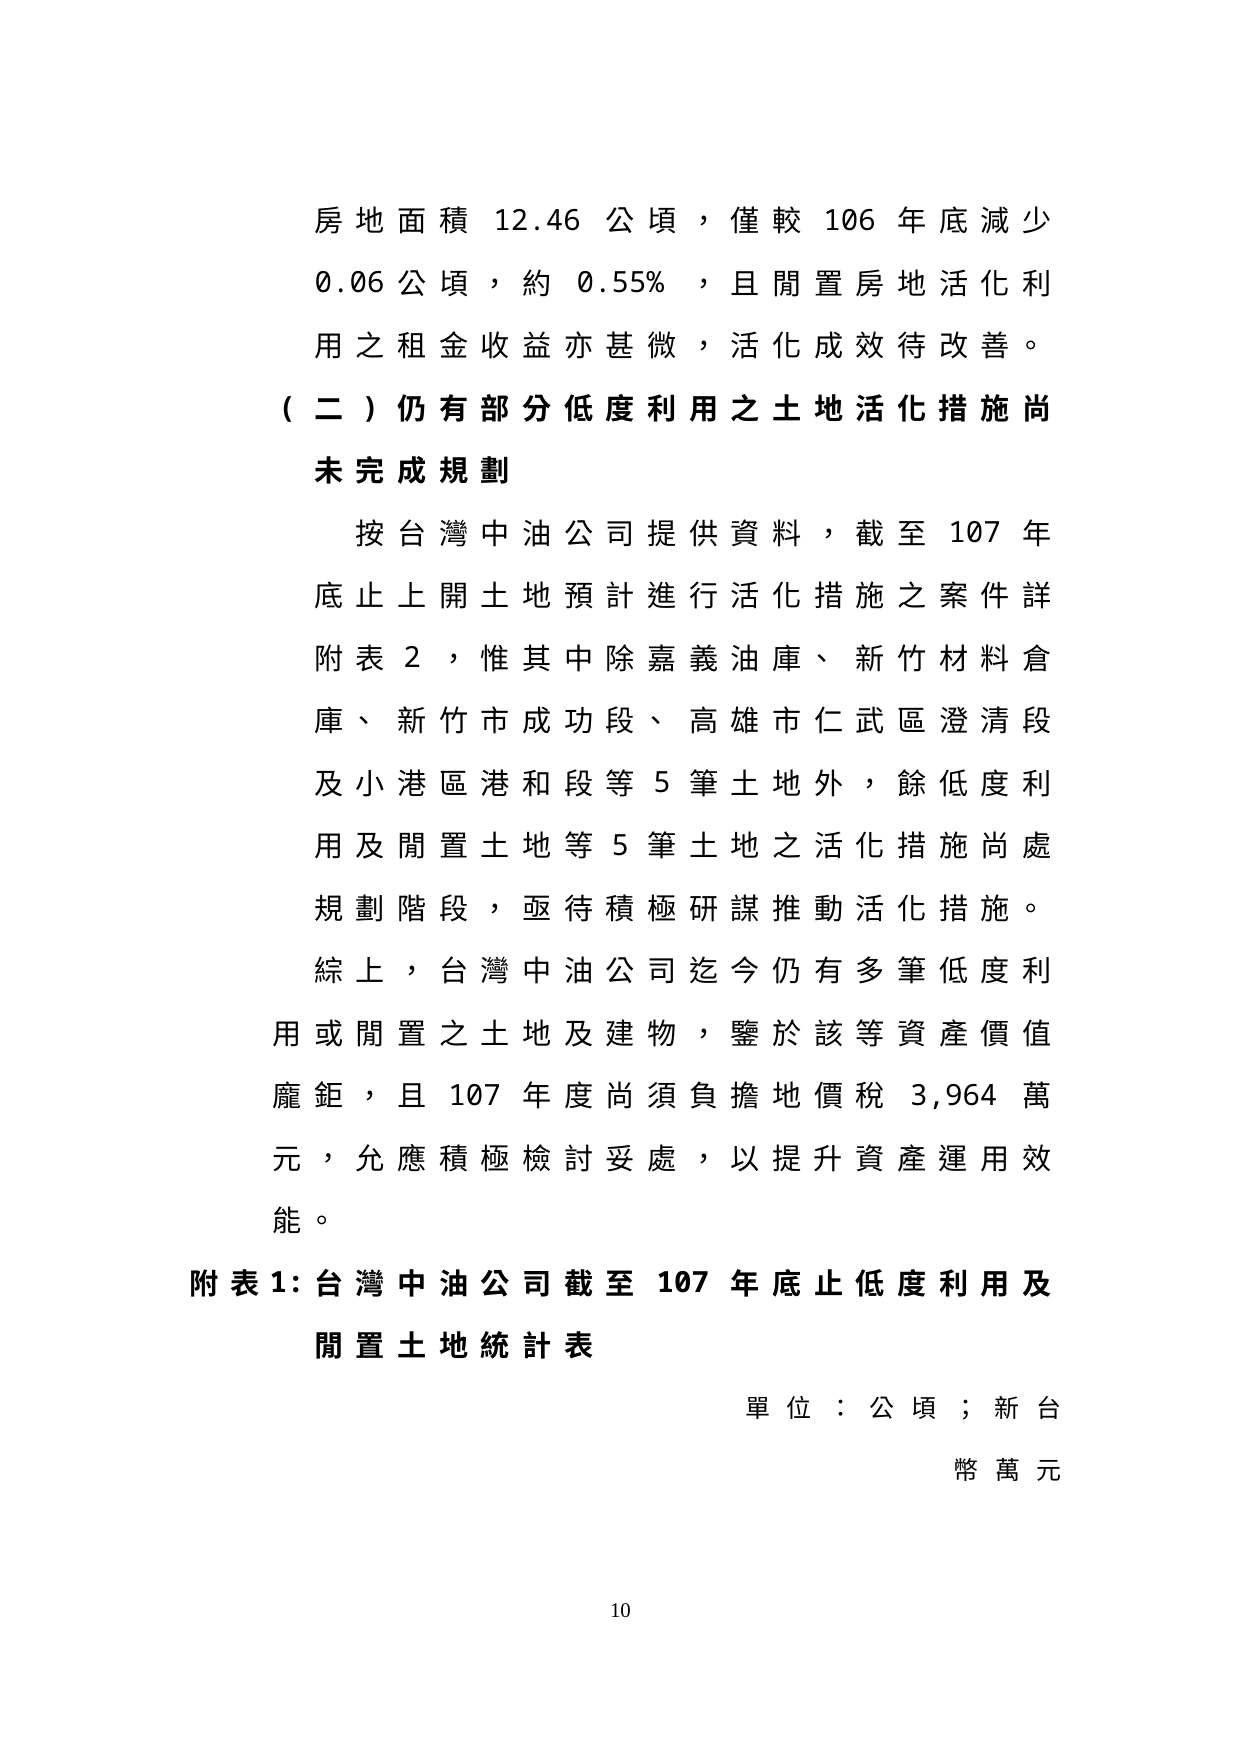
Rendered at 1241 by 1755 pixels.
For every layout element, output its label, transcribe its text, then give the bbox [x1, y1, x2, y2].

text 單位：公頃；新台幣萬元 [183, 1365, 1070, 1490]
text 綜上，台灣中油公司迄今仍有多筆低度利用或閒置之土地及建物，鑒於該等資產價值龐鉅，且107年度尚須負擔地價稅3,964萬元，允應積極檢討妥處，以提升資產運用效能。 [242, 927, 1058, 1240]
text 按台灣中油公司提供資料，截至107年底止上開土地預計進行活化措施之案件詳附表2，惟其中除嘉義油庫、新竹材料倉庫、新竹市成功段、高雄市仁武區澄清段及小港區港和段等5筆土地外，餘低度利用及閒置土地等5筆土地之活化措施尚處規劃階段，亟待積極研謀推動活化措施。 [271, 490, 1058, 927]
text 房地面積12.46公頃，僅較106年底減少0.06公頃，約0.55%，且閒置房地活化利用之租金收益亦甚微，活化成效待改善。 [271, 177, 1058, 365]
text (二)仍有部分低度利用之土地活化措施尚未完成規劃 [242, 365, 1058, 490]
text 附表1:台灣中油公司截至107年底止低度利用及閒置土地統計表 [183, 1240, 1070, 1365]
